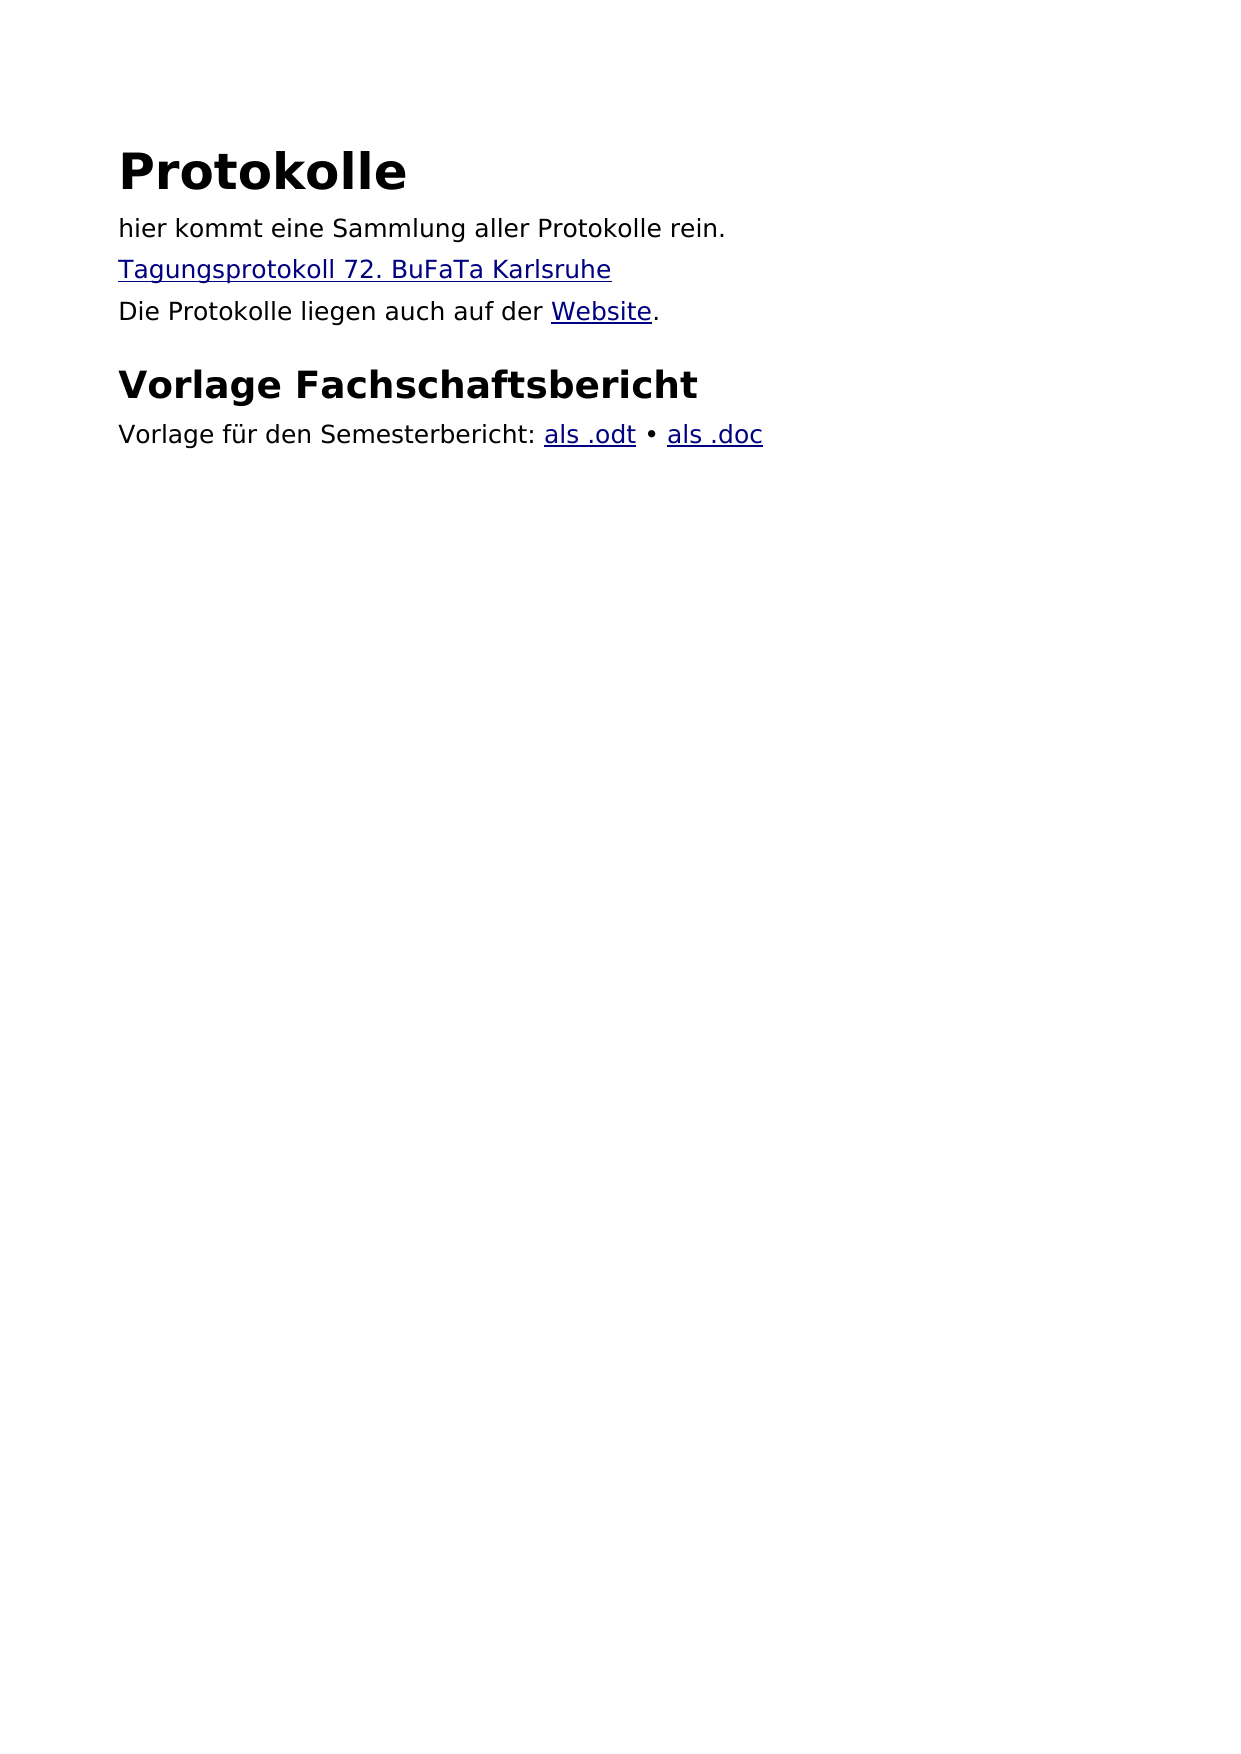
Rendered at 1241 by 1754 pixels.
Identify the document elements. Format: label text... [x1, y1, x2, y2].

text hier kommt eine Sammlung aller Protokolle rein. [118, 214, 1122, 243]
text Vorlage für den Semesterbericht: als .odt • als .doc [118, 420, 1122, 449]
subtitle Vorlage Fachschaftsbericht [118, 364, 1122, 407]
text Tagungsprotokoll 72. BuFaTa Karlsruhe [118, 256, 1122, 285]
subtitle Protokolle [118, 143, 1122, 201]
text Die Protokolle liegen auch auf der Website. [118, 297, 1122, 326]
